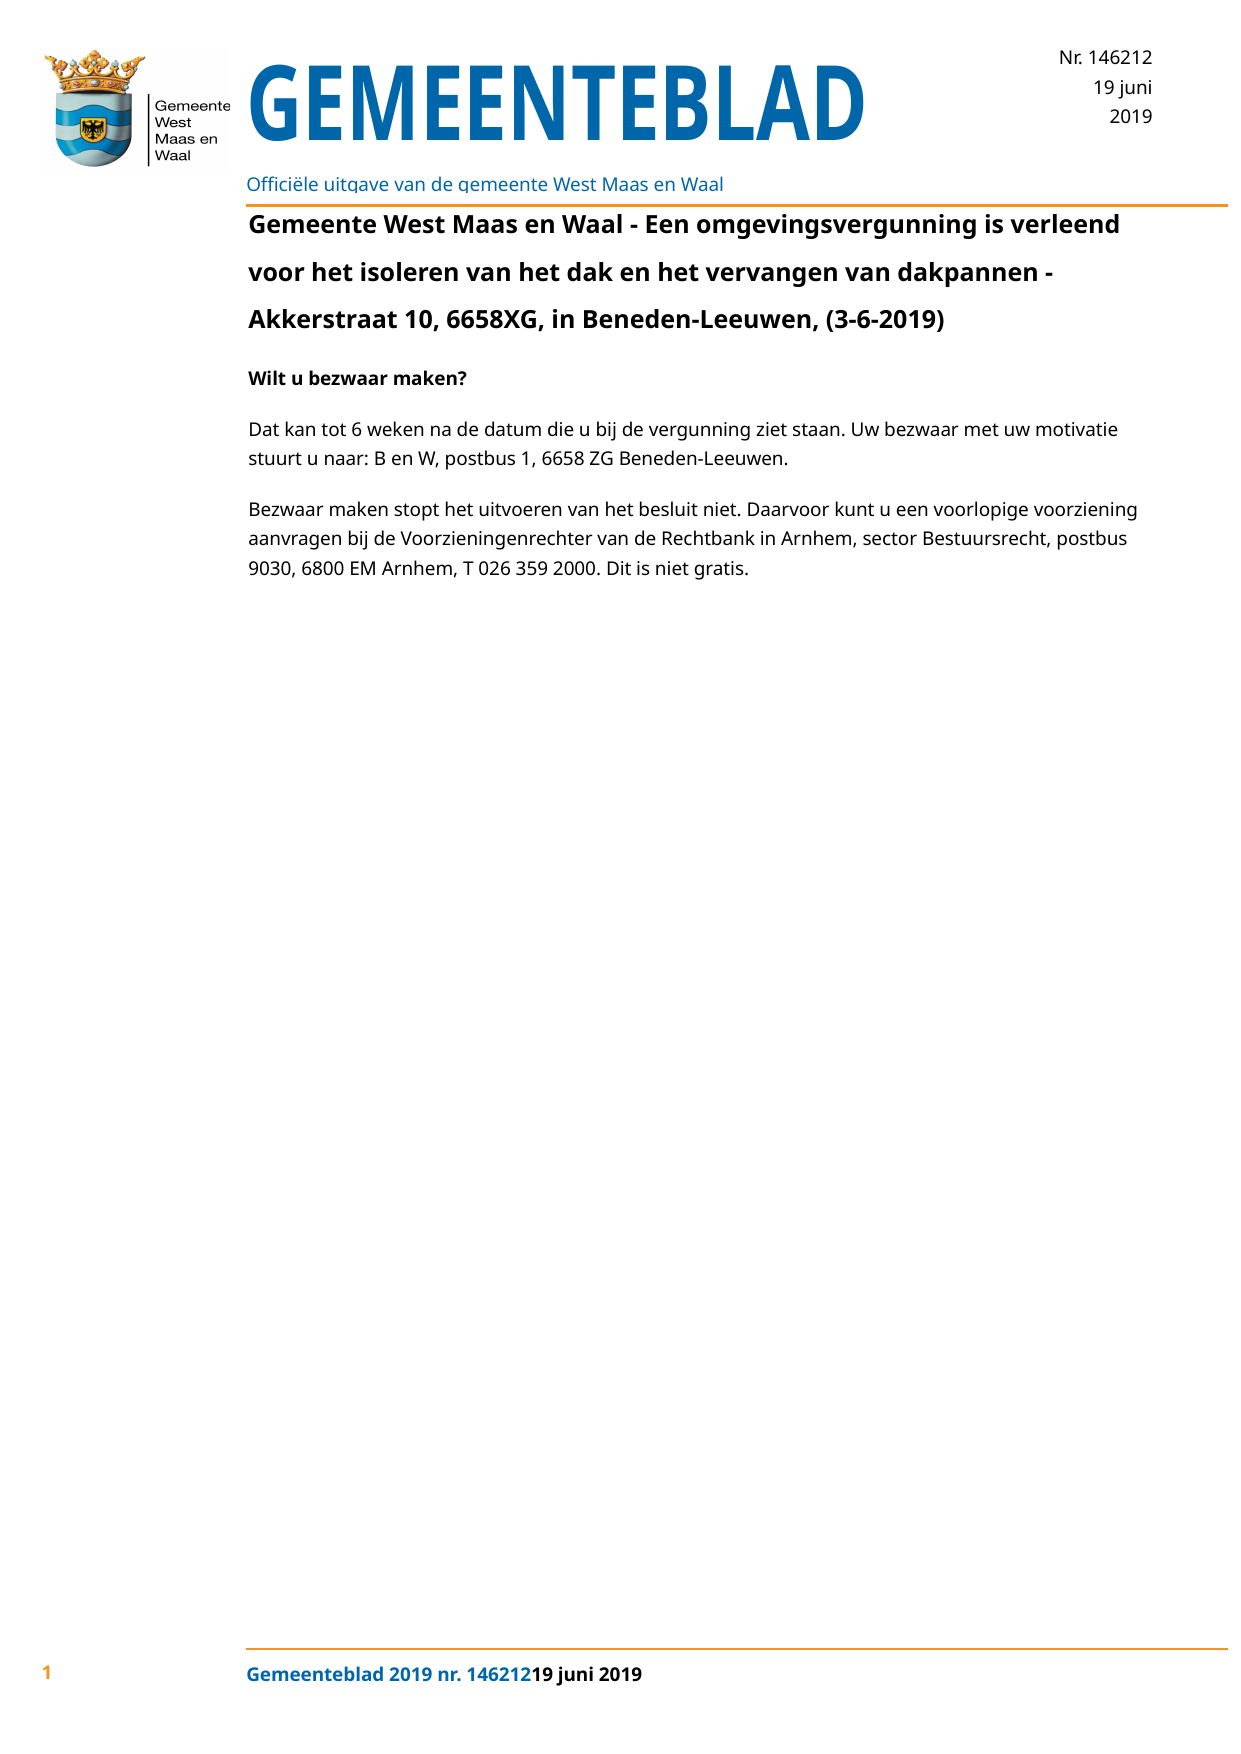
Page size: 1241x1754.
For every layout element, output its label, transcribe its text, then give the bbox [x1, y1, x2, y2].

text Wilt u bezwaar maken? [248, 366, 1152, 391]
text Dat kan tot 6 weken na de datum die u bij de vergunning ziet staan. Uw bezwaar met uw motivatie stuurt u naar: B en W, postbus 1, 6658 ZG Beneden-Leeuwen. [248, 416, 1152, 471]
picture [41, 47, 231, 172]
text Gemeente West Maas en Waal - Een omgevingsvergunning is verleend voor het isoleren van het dak en het vervangen van dakpannen - Akkerstraat 10, 6658XG, in Beneden-Leeuwen, (3-6-2019) [248, 207, 1152, 336]
text Bezwaar maken stopt het uitvoeren van het besluit niet. Daarvoor kunt u een voorlopige voorziening aanvragen bij de Voorzieningenrechter van de Rechtbank in Arnhem, sector Bestuursrecht, postbus 9030, 6800 EM Arnhem, T 026 359 2000. Dit is niet gratis. [248, 496, 1152, 581]
